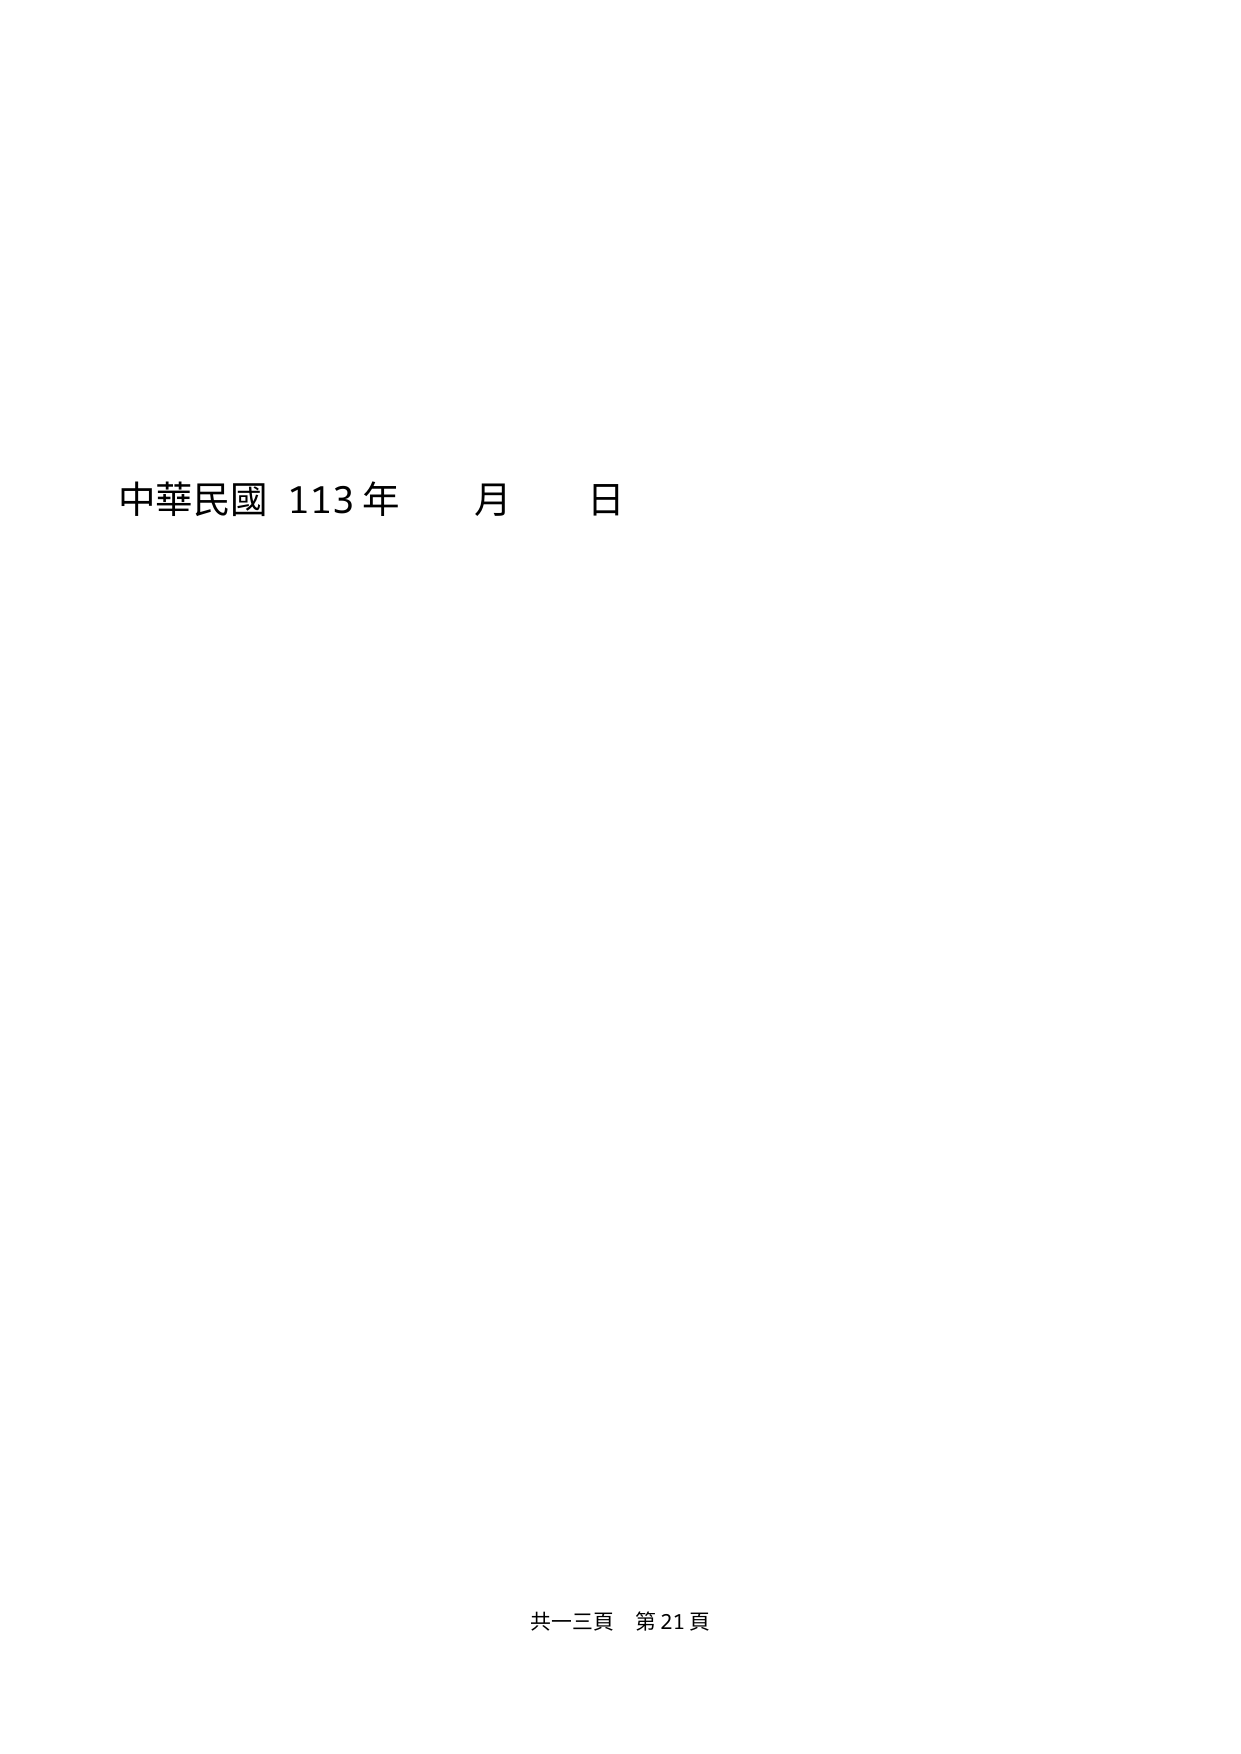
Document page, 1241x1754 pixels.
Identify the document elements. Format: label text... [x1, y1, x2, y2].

text 中華民國 113年 月 日 [118, 456, 1122, 518]
